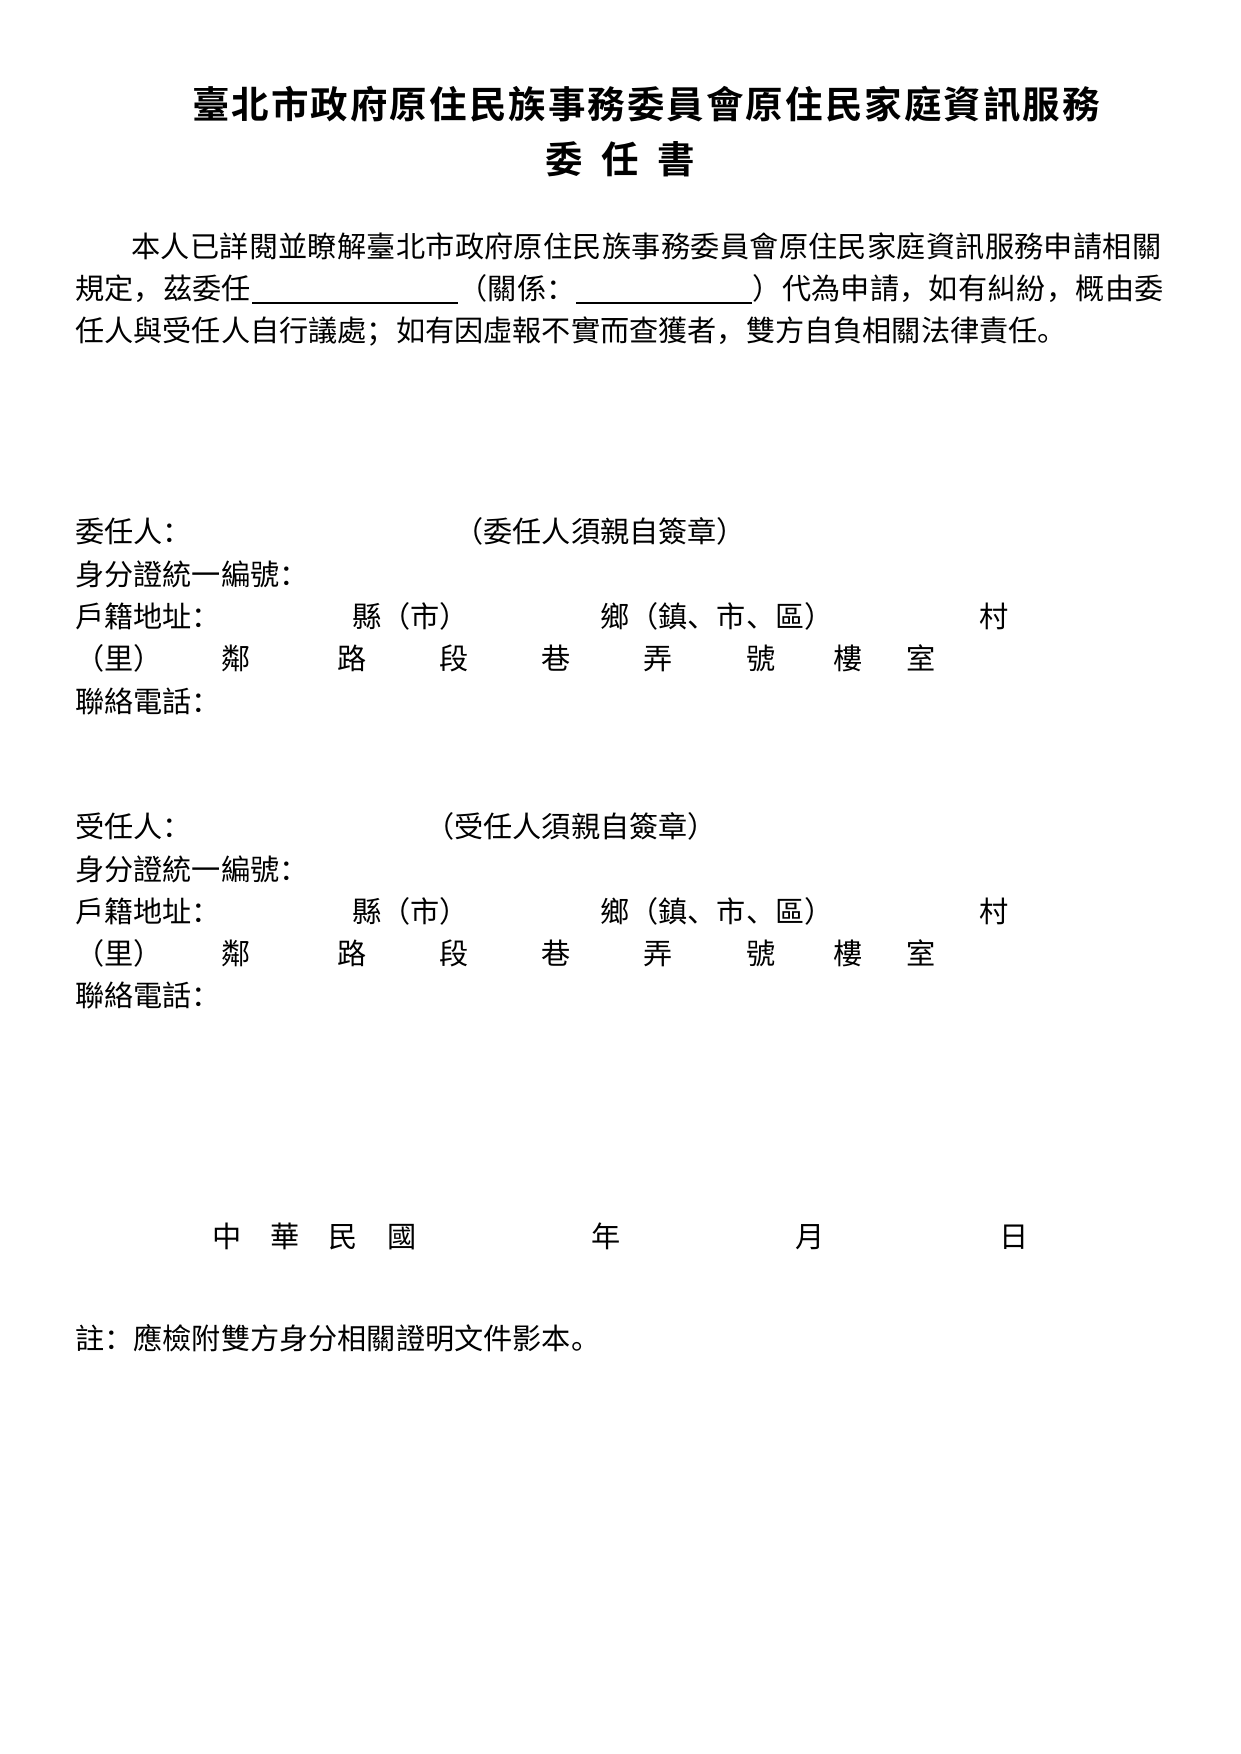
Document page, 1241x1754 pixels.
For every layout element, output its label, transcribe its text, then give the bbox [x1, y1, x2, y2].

text 受任人： （受任人須親自簽章） [75, 804, 1165, 846]
text 註：應檢附雙方身分相關證明文件影本。 [75, 1316, 1165, 1358]
text 戶籍地址： 縣（市） 鄉（鎮、市、區） 村 [75, 888, 1165, 931]
text （里） 鄰 路 段 巷 弄 號 樓 室 [75, 636, 1165, 678]
text 中 華 民 國 年 月 日 [75, 1214, 1165, 1256]
text 聯絡電話： [75, 973, 1165, 1015]
text 委 任 書 [75, 129, 1165, 184]
text 身分證統一編號： [75, 551, 1165, 594]
text （里） 鄰 路 段 巷 弄 號 樓 室 [75, 931, 1165, 973]
text 身分證統一編號： [75, 846, 1165, 888]
text 委任人： （委任人須親自簽章） [75, 509, 1165, 551]
text 戶籍地址： 縣（市） 鄉（鎮、市、區） 村 [75, 594, 1165, 636]
text 臺北市政府原住民族事務委員會原住民家庭資訊服務 [19, 75, 1165, 129]
text 聯絡電話： [75, 678, 1165, 721]
text 本人已詳閱並瞭解臺北市政府原住民族事務委員會原住民家庭資訊服務申請相關規定，茲委任 （關係： ）代為申請，如有糾紛，概由委任人與受任人自行議處；如有因虛報不實而查獲者，雙方自負相關法律責任。 [75, 223, 1165, 350]
